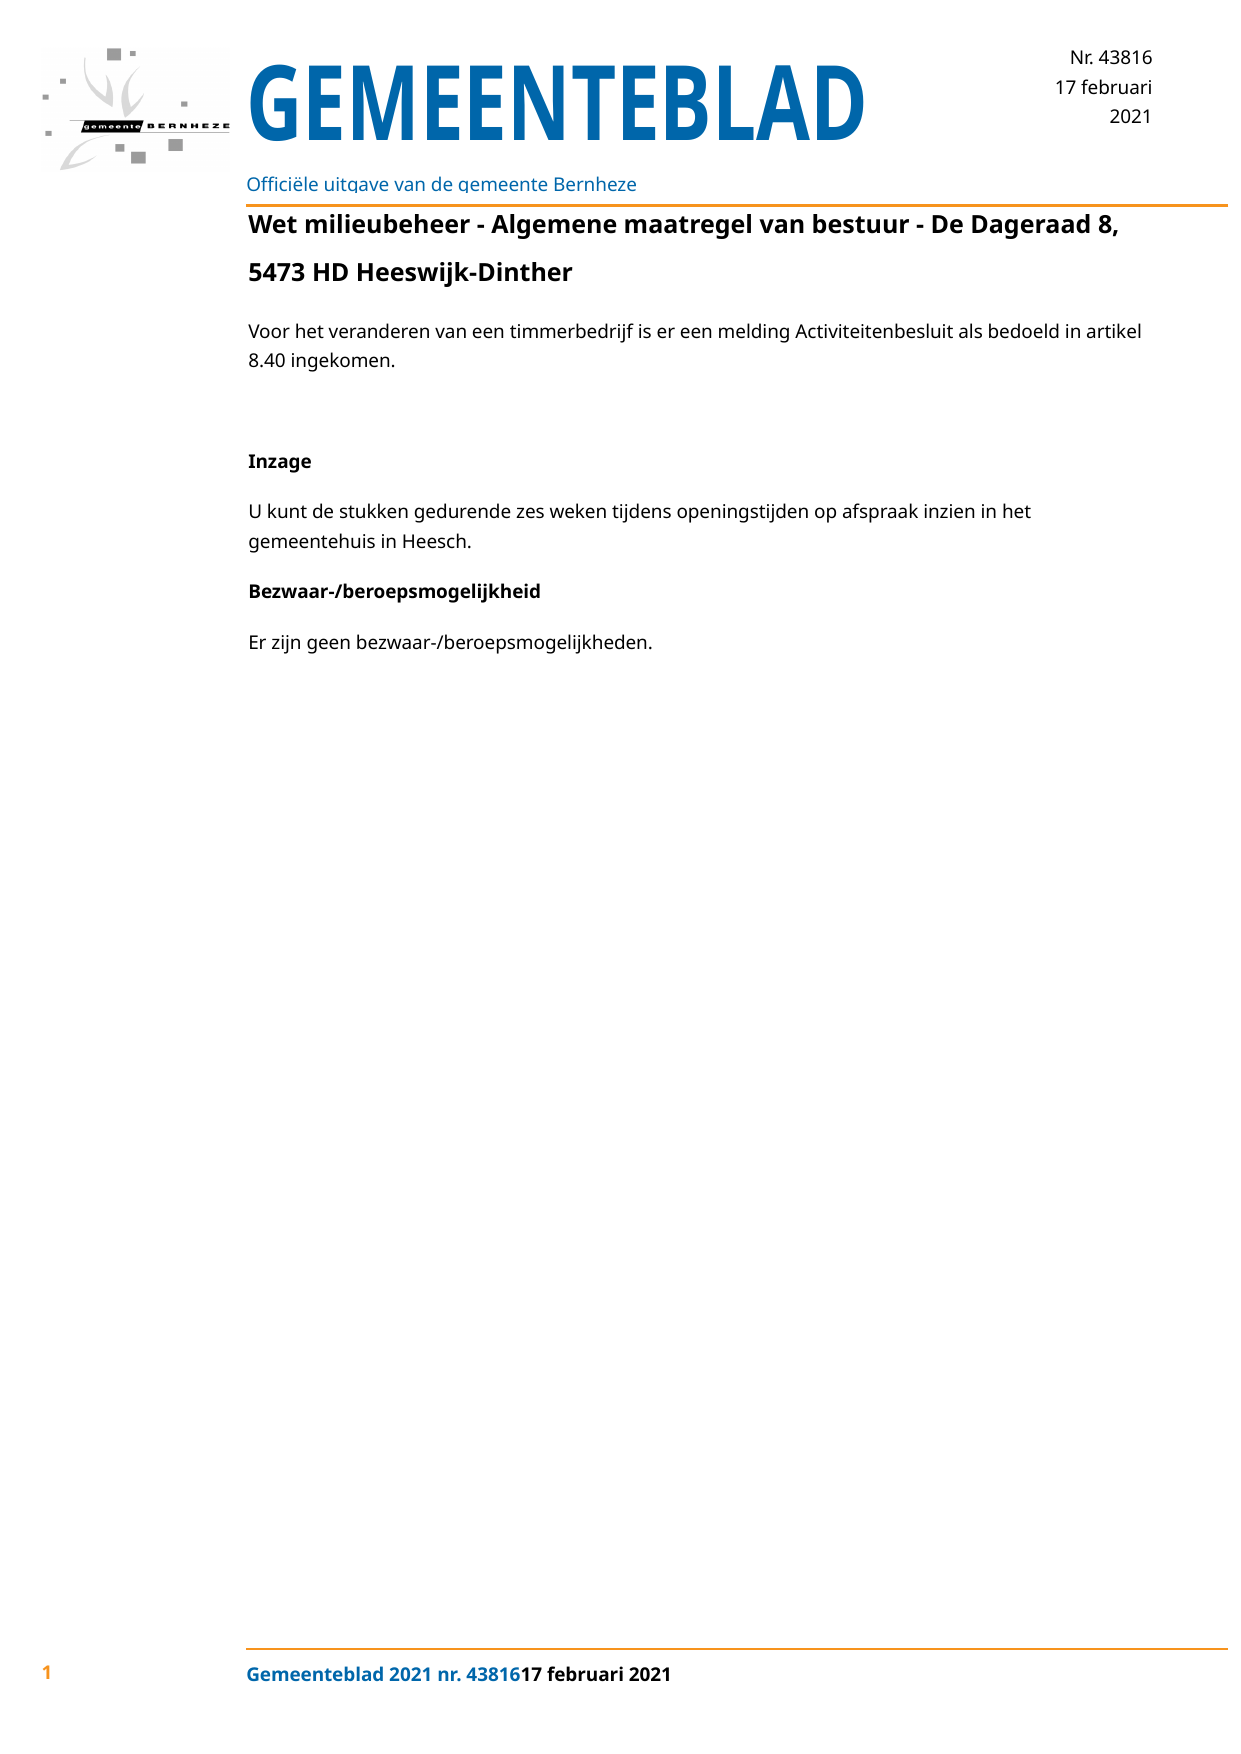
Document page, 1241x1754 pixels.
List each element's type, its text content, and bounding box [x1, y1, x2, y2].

text Er zijn geen bezwaar-/beroepsmogelijkheden. [248, 629, 1152, 655]
text U kunt de stukken gedurende zes weken tijdens openingstijden op afspraak inzien in het gemeentehuis in Heesch. [248, 499, 1152, 554]
text Voor het veranderen van een timmerbedrijf is er een melding Activiteitenbesluit als bedoeld in artikel 8.40 ingekomen. [248, 318, 1152, 373]
text Bezwaar-/beroepsmogelijkheid [248, 579, 1152, 604]
text Wet milieubeheer - Algemene maatregel van bestuur - De Dageraad 8, 5473 HD Heeswijk-Dinther [248, 207, 1152, 288]
text Inzage [248, 448, 1152, 474]
picture [41, 47, 231, 172]
